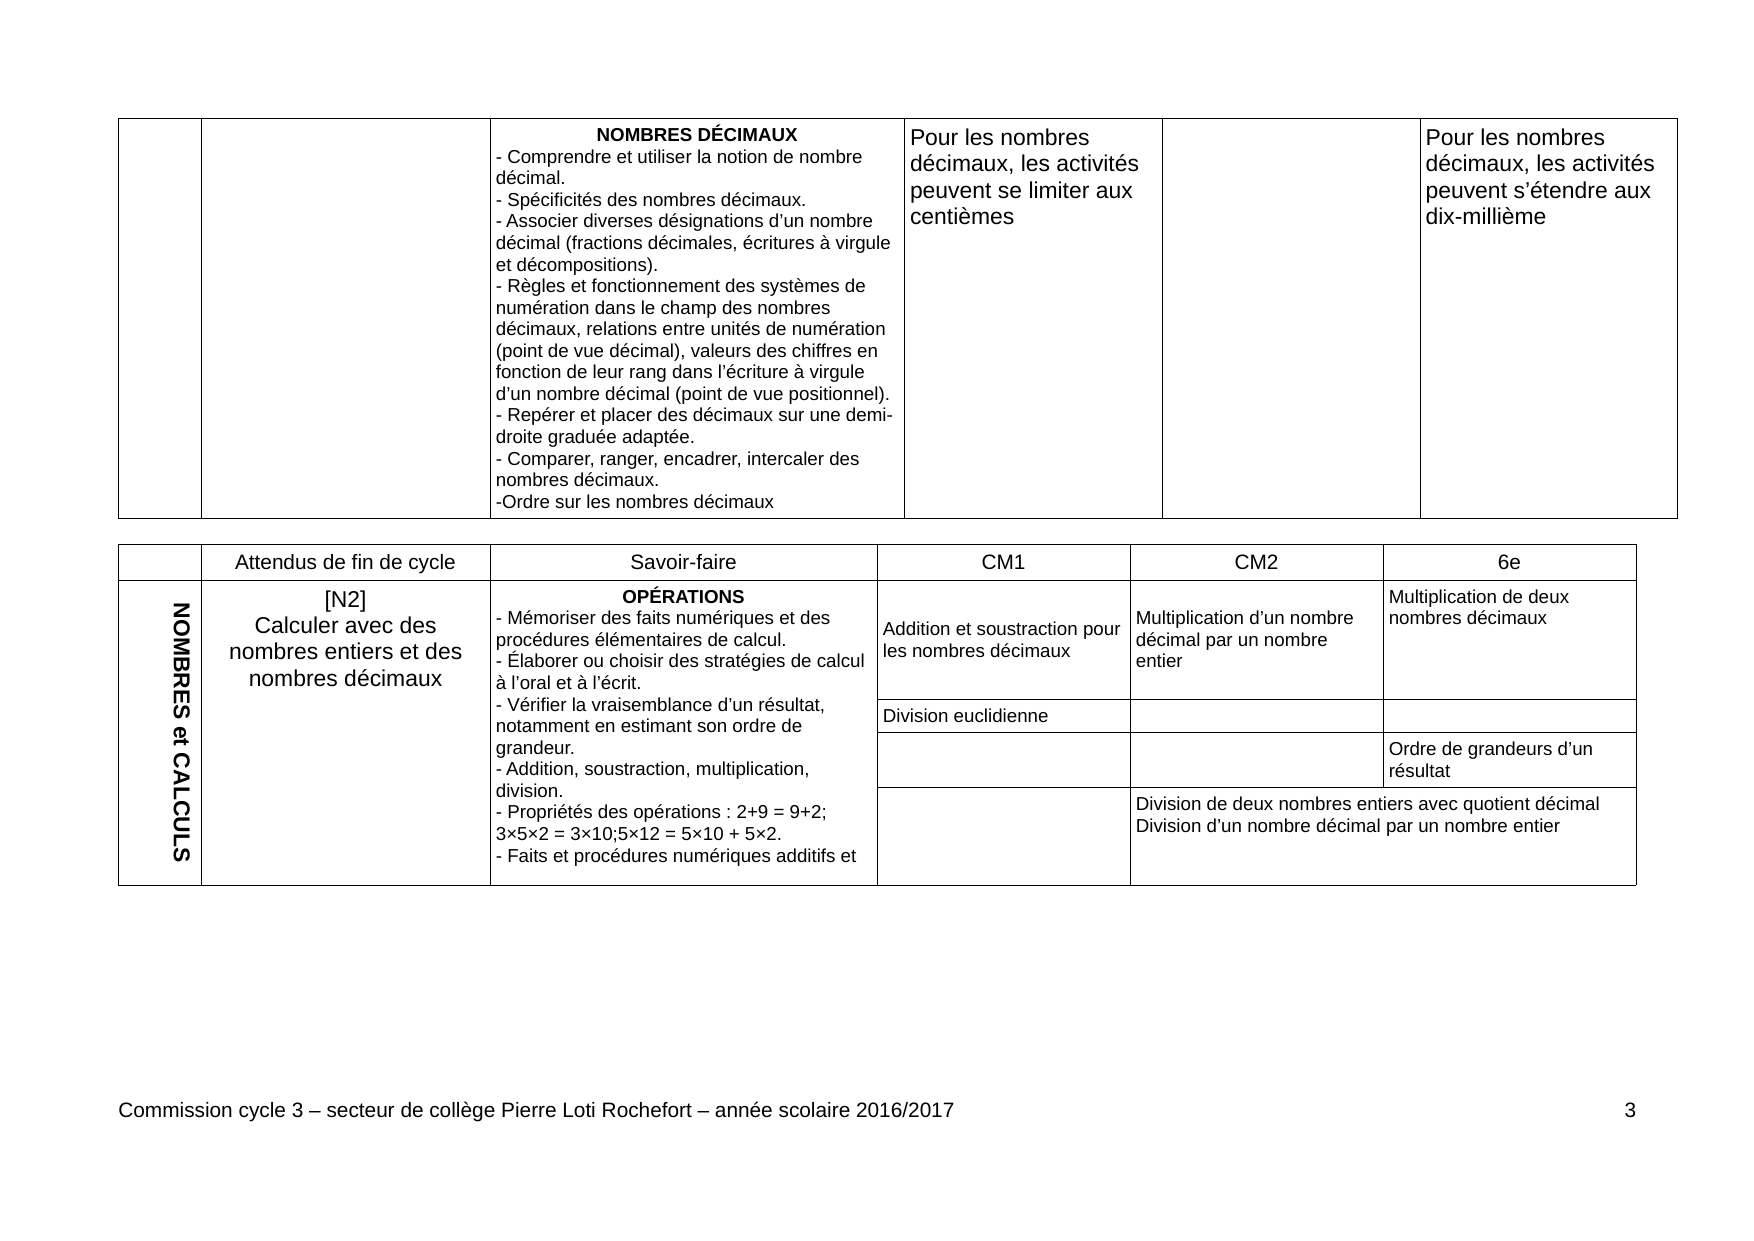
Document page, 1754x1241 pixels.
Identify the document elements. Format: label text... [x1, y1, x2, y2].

table_cell [1384, 700, 1636, 732]
table_header CM2 [1131, 545, 1383, 580]
table_cell Ordre de grandeurs d’un résultat [1384, 733, 1636, 787]
table_cell [1163, 119, 1420, 518]
table_cell [1131, 733, 1383, 787]
table_cell Multiplication de deux nombres décimaux [1384, 581, 1636, 699]
table_header CM1 [878, 545, 1130, 580]
table_cell NOMBRES et CALCULS [119, 581, 201, 885]
table_cell [878, 788, 1130, 885]
table_cell Addition et soustraction pour les nombres décimaux [878, 581, 1130, 699]
table_cell Pour les nombres décimaux, les activités peuvent s’étendre aux dix-millième [1421, 119, 1677, 518]
table_header Attendus de fin de cycle [202, 545, 490, 580]
table_header [119, 545, 201, 580]
table_cell Division de deux nombres entiers avec quotient décimal Division d’un nombre décimal par un nombre entier [1131, 788, 1636, 885]
table_cell Division euclidienne [878, 700, 1130, 732]
table_header 6e [1384, 545, 1636, 580]
table_header Savoir-faire [491, 545, 877, 580]
table_cell [1131, 700, 1383, 732]
table_cell Multiplication d’un nombre décimal par un nombre entier [1131, 581, 1383, 699]
table_cell Pour les nombres décimaux, les activités peuvent se limiter aux centièmes [905, 119, 1162, 518]
table_cell OPÉRATIONS - Mémoriser des faits numériques et des procédures élémentaires de calcul. - Élaborer ou choisir des stratégies de calcul à l’oral et à l’écrit. - Vérifier la vraisemblance d’un résultat, notamment en estimant son ordre de grandeur. - Addition, soustraction, multiplication, division. - Propriétés des opérations : 2+9 = 9+2; 3×5×2 = 3×10;5×12 = 5×10 + 5×2. - Faits et procédures numériques additifs et [491, 581, 877, 885]
table_cell [N2] Calculer avec des nombres entiers et des nombres décimaux [202, 581, 490, 885]
table_cell [202, 119, 490, 518]
table_cell [878, 733, 1130, 787]
table_cell [119, 119, 201, 518]
table_cell NOMBRES DÉCIMAUX - Comprendre et utiliser la notion de nombre décimal. - Spécificités des nombres décimaux. - Associer diverses désignations d’un nombre décimal (fractions décimales, écritures à virgule et décompositions). - Règles et fonctionnement des systèmes de numération dans le champ des nombres décimaux, relations entre unités de numération (point de vue décimal), valeurs des chiffres en fonction de leur rang dans l’écriture à virgule d’un nombre décimal (point de vue positionnel). - Repérer et placer des décimaux sur une demi- droite graduée adaptée. - Comparer, ranger, encadrer, intercaler des nombres décimaux. -Ordre sur les nombres décimaux [491, 119, 904, 518]
